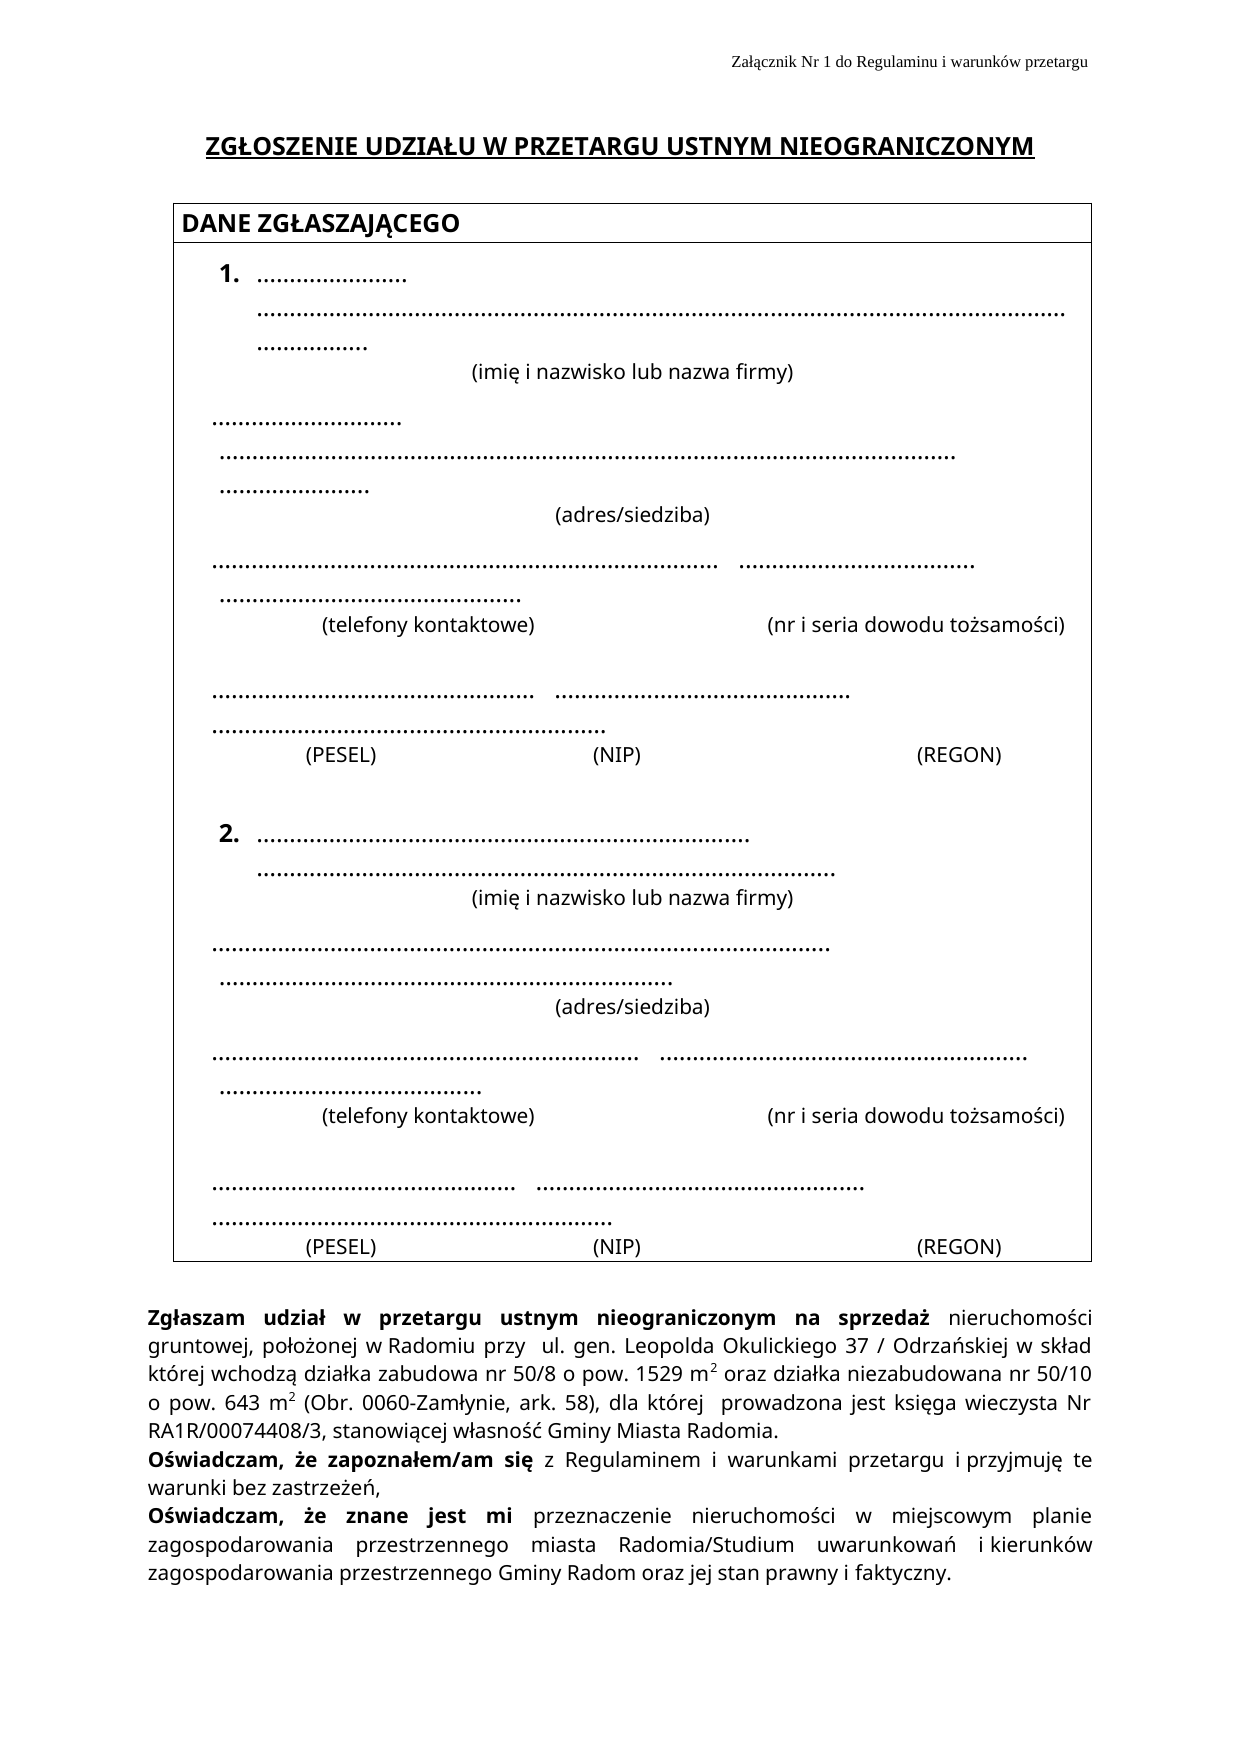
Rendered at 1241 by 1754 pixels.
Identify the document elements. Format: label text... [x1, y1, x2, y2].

table_header DANE ZGŁASZAJĄCEGO [174, 204, 1091, 242]
text Zgłaszam udział w przetargu ustnym nieograniczonym na sprzedaż nieruchomości gruntowej, położonej w Radomiu przy ul. gen. Leopolda Okulickiego 37 / Odrzańskiej w skład której wchodzą działka zabudowa nr 50/8 o pow. 1529 m2 oraz działka niezabudowana nr 50/10 o pow. 643 m2 (Obr. 0060-Zamłynie, ark. 58), dla której prowadzona jest księga wieczysta Nr RA1R/00074408/3, stanowiącej własność Gminy Miasta Radomia. [148, 1303, 1093, 1445]
text Oświadczam, że znane jest mi przeznaczenie nieruchomości w miejscowym planie zagospodarowania przestrzennego miasta Radomia/Studium uwarunkowań i kierunków zagospodarowania przestrzennego Gminy Radom oraz jej stan prawny i faktyczny. [148, 1502, 1093, 1587]
text Oświadczam, że zapoznałem/am się z Regulaminem i warunkami przetargu i przyjmuję te warunki bez zastrzeżeń, [148, 1445, 1093, 1502]
text Załącznik Nr 1 do Regulaminu i warunków przetargu [731, 52, 1112, 71]
text ZGŁOSZENIE UDZIAŁU W PRZETARGU USTNYM NIEOGRANICZONYM [148, 128, 1093, 162]
table_cell …………………..………………………………………………………………………………………………………………………….. (imię i nazwisko lub nazwa firmy) ………………………..………………………………………………………………………………………………….………………….. (adres/siedziba) ……………………..…………………………………………… .……………………………..……………………….……………... (telefony kontaktowe) (nr i seria dowodu tożsamości) ………..…..………………….……..… ………………..……………………. …………………………………………………… (PESEL) (NIP) (REGON) …………………..…………………………………………….…………………………………………………………..……………….. (imię i nazwisko lub nazwa firmy) ………………………..………………………………………………………..……………………………………….………………….. (adres/siedziba) …………………………………..…………………… .……………………………………………….………………….……………... (telefony kontaktowe) (nr i seria dowodu tożsamości) ………..…..………..........……..… …………………….……………………. ………………………………………….………… (PESEL) (NIP) (REGON) [174, 243, 1091, 1261]
